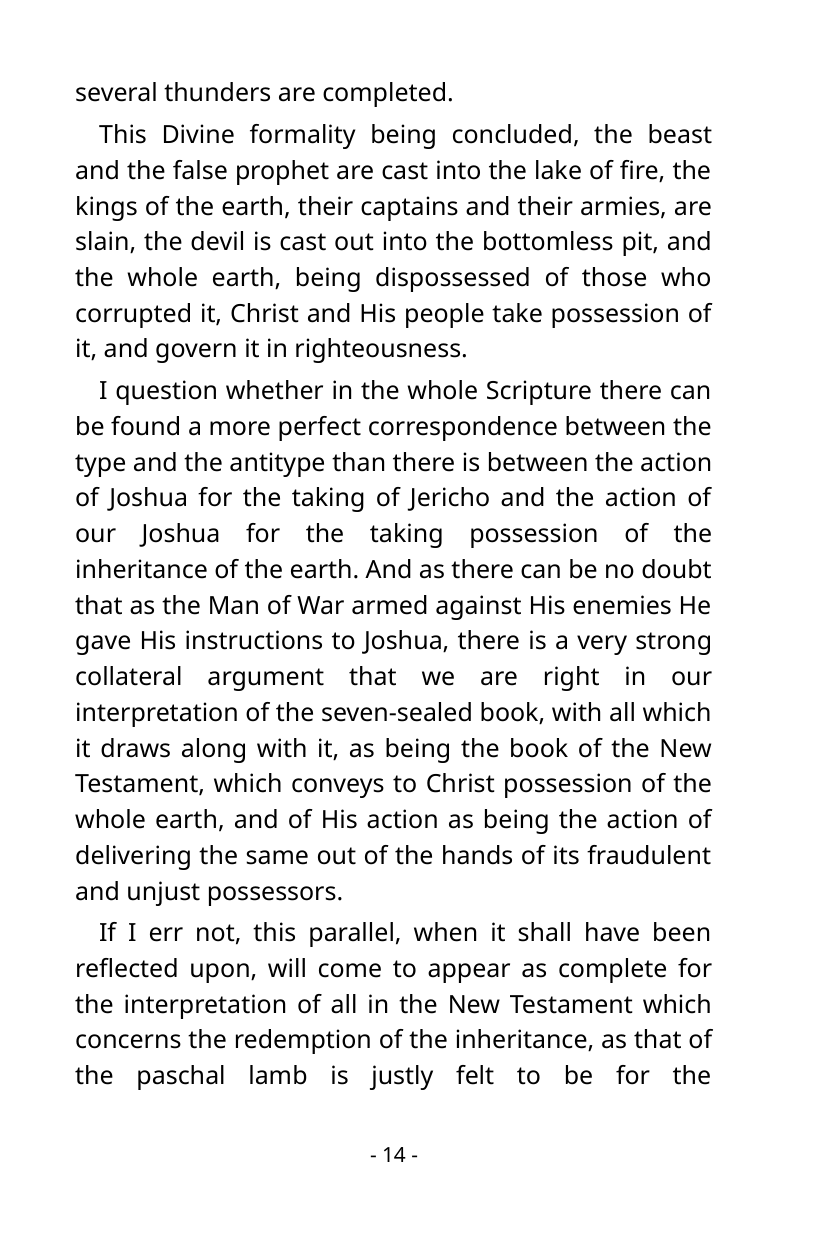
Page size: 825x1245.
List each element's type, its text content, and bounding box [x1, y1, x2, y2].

text several thunders are completed. [75, 75, 712, 109]
text If I err not, this parallel, when it shall have been reflected upon, will come to appear as complete for the interpretation of all in the New Testament which concerns the redemption of the inheritance, as that of the paschal lamb is justly felt to be for the [75, 915, 712, 1092]
text I question whether in the whole Scripture there can be found a more perfect correspondence between the type and the antitype than there is between the action of Joshua for the taking of Jericho and the action of our Joshua for the taking possession of the inheritance of the earth. And as there can be no doubt that as the Man of War armed against His enemies He gave His instructions to Joshua, there is a very strong collateral argument that we are right in our interpretation of the seven-sealed book, with all which it draws along with it, as being the book of the New Testament, which conveys to Christ possession of the whole earth, and of His action as being the action of delivering the same out of the hands of its fraudulent and unjust possessors. [75, 373, 712, 907]
text This Divine formality being concluded, the beast and the false prophet are cast into the lake of fire, the kings of the earth, their captains and their armies, are slain, the devil is cast out into the bottomless pit, and the whole earth, being dispossessed of those who corrupted it, Christ and His people take possession of it, and govern it in righteousness. [75, 117, 712, 365]
